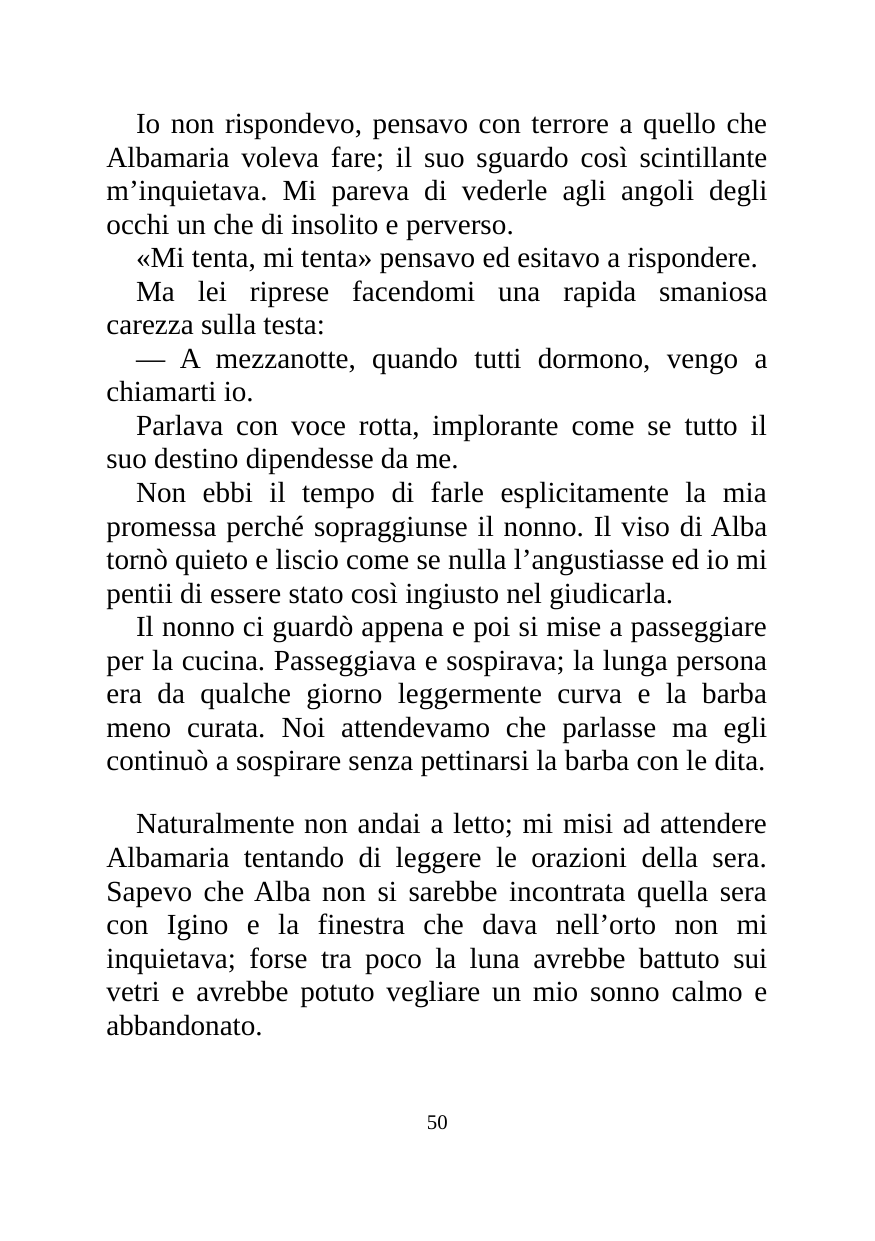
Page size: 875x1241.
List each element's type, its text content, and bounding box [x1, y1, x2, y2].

text Non ebbi il tempo di farle esplicitamente la mia promessa perché sopraggiunse il nonno. Il viso di Alba tornò quieto e liscio come se nulla l’angustiasse ed io mi pentii di essere stato così ingiusto nel giudicarla. [106, 475, 768, 609]
text Ma lei riprese facendomi una rapida smaniosa carezza sulla testa: [106, 274, 768, 341]
text Io non rispondevo, pensavo con terrore a quello che Albamaria voleva fare; il suo sguardo così scintillante m’inquietava. Mi pareva di vederle agli angoli degli occhi un che di insolito e perverso. [106, 106, 768, 240]
text — A mezzanotte, quando tutti dormono, vengo a chiamarti io. [106, 341, 768, 408]
text Parlava con voce rotta, implorante come se tutto il suo destino dipendesse da me. [106, 408, 768, 475]
text Naturalmente non andai a letto; mi misi ad attendere Albamaria tentando di leggere le orazioni della sera. Sapevo che Alba non si sarebbe incontrata quella sera con Igino e la finestra che dava nell’orto non mi inquietava; forse tra poco la luna avrebbe battuto sui vetri e avrebbe potuto vegliare un mio sonno calmo e abbandonato. [106, 807, 768, 1041]
text «Mi tenta, mi tenta» pensavo ed esitavo a rispondere. [106, 240, 768, 274]
text Il nonno ci guardò appena e poi si mise a passeggiare per la cucina. Passeggiava e sospirava; la lunga persona era da qualche giorno leggermente curva e la barba meno curata. Noi attendevamo che parlasse ma egli continuò a sospirare senza pettinarsi la barba con le dita. [106, 609, 768, 777]
